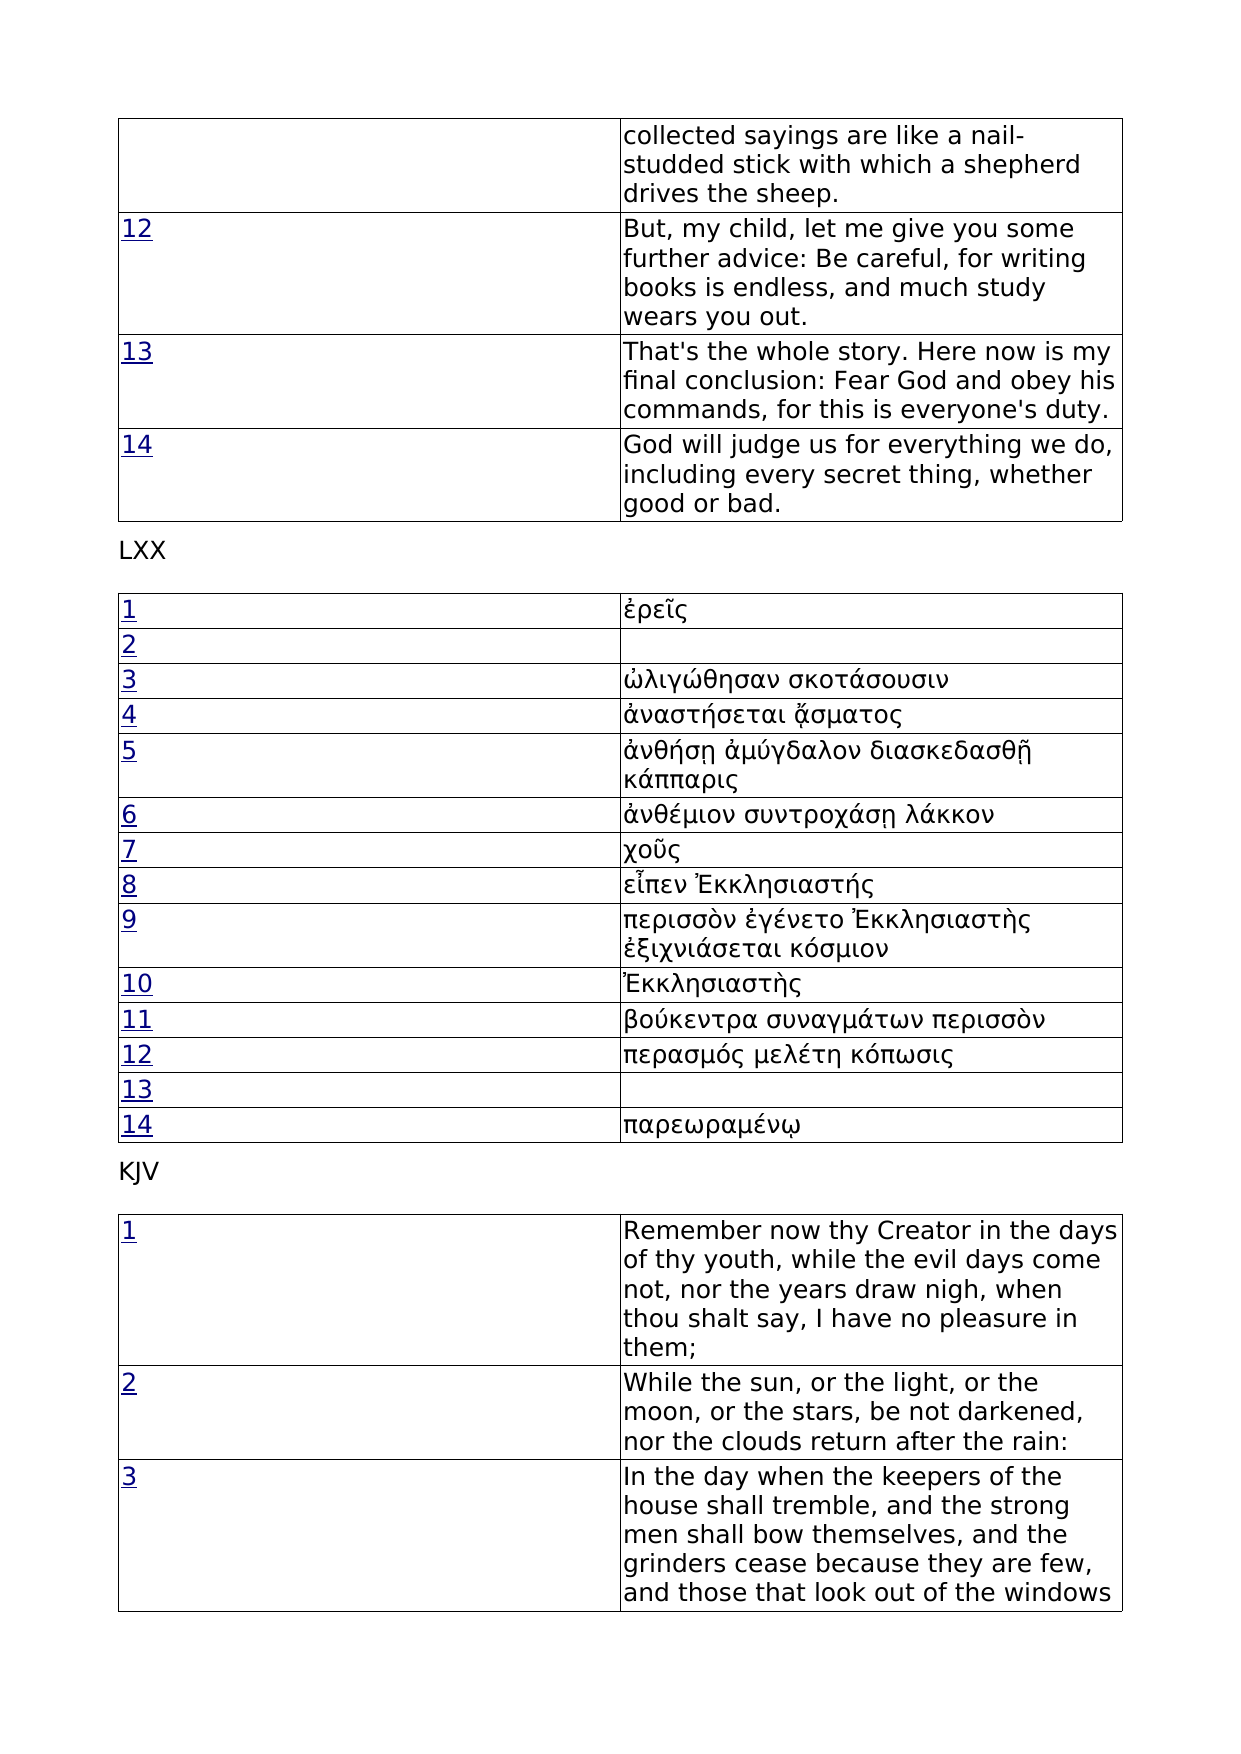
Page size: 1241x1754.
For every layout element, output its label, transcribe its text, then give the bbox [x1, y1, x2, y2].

table_cell That's the whole story. Here now is my final conclusion: Fear God and obey his commands, for this is everyone's duty. [621, 335, 1122, 428]
table_cell ἀναστήσεται ᾄσματος [621, 699, 1122, 733]
table_cell [621, 629, 1122, 663]
table_cell βούκεντρα συναγμάτων περισσὸν [621, 1003, 1122, 1037]
table_cell 7 [119, 833, 620, 867]
table_header 1 [119, 594, 620, 627]
table_cell 4 [119, 699, 620, 733]
table_cell 11 [119, 1003, 620, 1037]
table_cell But, my child, let me give you some further advice: Be careful, for writing books is endless, and much study wears you out. [621, 213, 1122, 334]
table_cell [119, 119, 620, 212]
table_cell Ἐκκλησιαστὴς [621, 968, 1122, 1002]
table_cell παρεωραμένῳ [621, 1108, 1122, 1142]
table_header Remember now thy Creator in the days of thy youth, while the evil days come not, nor the years draw nigh, when thou shalt say, I have no pleasure in them; [621, 1215, 1122, 1365]
table_header 1 [119, 1215, 620, 1365]
table_cell In the day when the keepers of the house shall tremble, and the strong men shall bow themselves, and the grinders cease because they are few, and those that look out of the windows [621, 1460, 1122, 1611]
text LXX [118, 536, 1122, 565]
table_cell 2 [119, 629, 620, 663]
table_cell 2 [119, 1366, 620, 1459]
table_cell God will judge us for everything we do, including every secret thing, whether good or bad. [621, 429, 1122, 521]
table_cell 3 [119, 664, 620, 698]
table_cell 13 [119, 335, 620, 428]
table_cell [621, 1073, 1122, 1107]
table_cell 12 [119, 213, 620, 334]
table_cell περασμός μελέτη κόπωσις [621, 1038, 1122, 1072]
table_header ἐρεῖς [621, 594, 1122, 627]
table_cell περισσὸν ἐγένετο Ἐκκλησιαστὴς ἐξιχνιάσεται κόσμιον [621, 904, 1122, 967]
table_cell 10 [119, 968, 620, 1002]
table_cell 14 [119, 1108, 620, 1142]
table_cell 8 [119, 868, 620, 902]
table_cell 3 [119, 1460, 620, 1611]
table_cell εἶπεν Ἐκκλησιαστής [621, 868, 1122, 902]
table_cell collected sayings are like a nail-studded stick with which a shepherd drives the sheep. [621, 119, 1122, 212]
table_cell While the sun, or the light, or the moon, or the stars, be not darkened, nor the clouds return after the rain: [621, 1366, 1122, 1459]
table_cell ἀνθέμιον συντροχάσῃ λάκκον [621, 798, 1122, 832]
table_cell χοῦς [621, 833, 1122, 867]
table_cell 12 [119, 1038, 620, 1072]
table_cell 6 [119, 798, 620, 832]
table_cell ἀνθήσῃ ἀμύγδαλον διασκεδασθῇ κάππαρις [621, 734, 1122, 797]
text KJV [118, 1157, 1122, 1186]
table_cell 14 [119, 429, 620, 521]
table_cell ὠλιγώθησαν σκοτάσουσιν [621, 664, 1122, 698]
table_cell 5 [119, 734, 620, 797]
table_cell 9 [119, 904, 620, 967]
table_cell 13 [119, 1073, 620, 1107]
